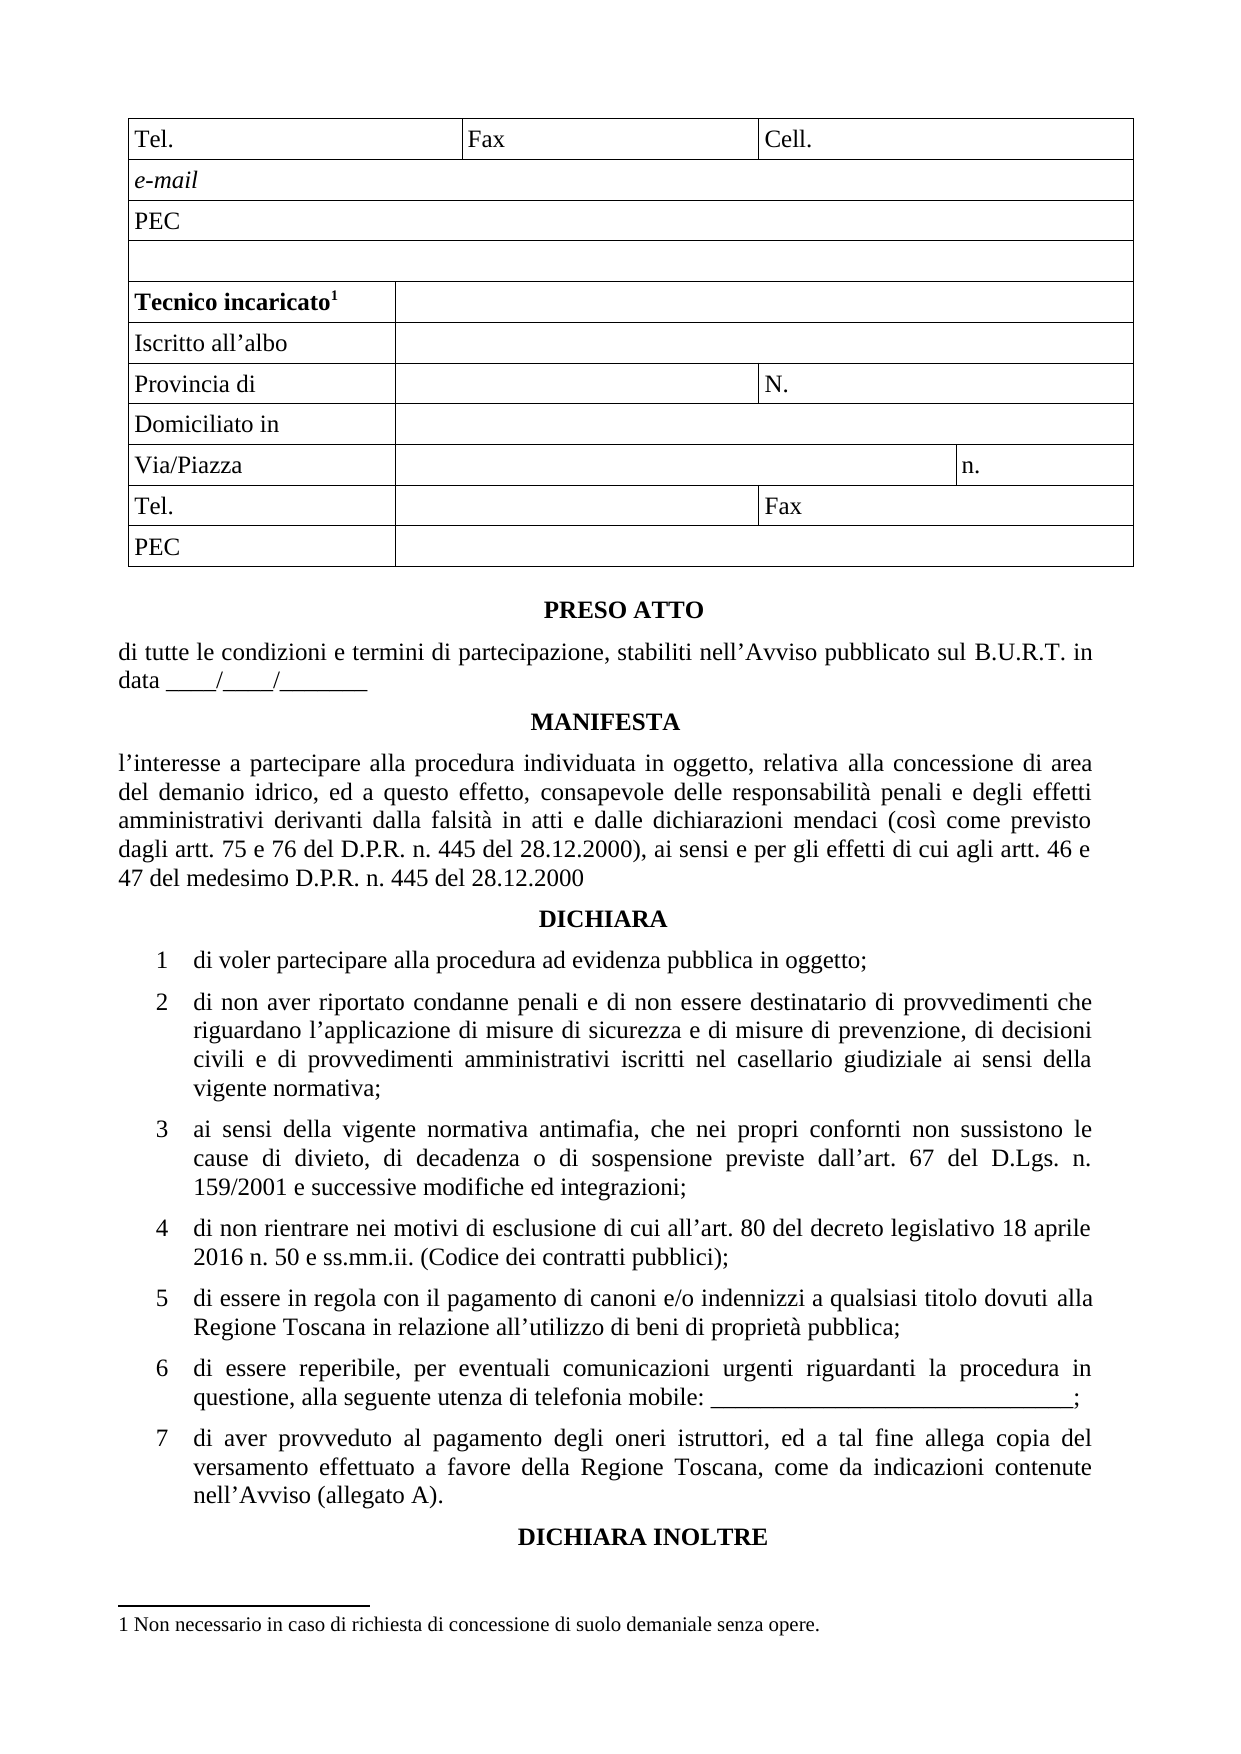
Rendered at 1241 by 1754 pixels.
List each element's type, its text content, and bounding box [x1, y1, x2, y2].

table_cell Fax [463, 119, 758, 159]
text DICHIARA [118, 904, 1088, 933]
table_cell PEC [129, 526, 395, 566]
text PRESO ATTO [155, 595, 1092, 624]
list DICHIARA INOLTRE [193, 1522, 1093, 1550]
table_cell [396, 282, 1133, 322]
table_cell Cell. [759, 119, 1133, 159]
text MANIFESTA [118, 707, 1093, 735]
table_cell Tel. [129, 486, 395, 525]
table_cell [129, 241, 1133, 281]
table_cell Via/Piazza [129, 445, 395, 485]
table_cell [396, 404, 1133, 444]
text di tutte le condizioni e termini di partecipazione, stabiliti nell’Avviso pubblicato sul B.U.R.T. in data ____/____/_______ [118, 637, 1093, 694]
table_cell [396, 445, 956, 485]
table_cell n. [957, 445, 1133, 485]
table_cell Iscritto all’albo [129, 323, 395, 362]
list di non aver riportato condanne penali e di non essere destinatario di provvedimenti che riguardano l’applicazione di misure di sicurezza e di misure di prevenzione, di decisioni civili e di provvedimenti amministrativi iscritti nel casellario giudiziale ai sensi della vigente normativa; [156, 987, 1093, 1102]
table_cell e-mail [129, 160, 1133, 199]
text l’interesse a partecipare alla procedura individuata in oggetto, relativa alla concessione di area del demanio idrico, ed a questo effetto, consapevole delle responsabilità penali e degli effetti amministrativi derivanti dalla falsità in atti e dalle dichiarazioni mendaci (così come previsto dagli artt. 75 e 76 del D.P.R. n. 445 del 28.12.2000), ai sensi e per gli effetti di cui agli artt. 46 e 47 del medesimo D.P.R. n. 445 del 28.12.2000 [118, 748, 1093, 892]
table_cell Tel. [129, 119, 462, 159]
list di essere reperibile, per eventuali comunicazioni urgenti riguardanti la procedura in questione, alla seguente utenza di telefonia mobile: _____________________________; [156, 1353, 1093, 1410]
table_cell N. [759, 364, 1133, 403]
table_cell PEC [129, 201, 1133, 240]
table_cell [396, 323, 1133, 362]
table_cell [396, 486, 758, 525]
list di aver provveduto al pagamento degli oneri istruttori, ed a tal fine allega copia del versamento effettuato a favore della Regione Toscana, come da indicazioni contenute nell’Avviso (allegato A). [156, 1423, 1093, 1509]
list di essere in regola con il pagamento di canoni e/o indennizzi a qualsiasi titolo dovuti alla Regione Toscana in relazione all’utilizzo di beni di proprietà pubblica; [156, 1283, 1093, 1340]
list di voler partecipare alla procedura ad evidenza pubblica in oggetto; [156, 945, 1093, 974]
list ai sensi della vigente normativa antimafia, che nei propri confornti non sussistono le cause di divieto, di decadenza o di sospensione previste dall’art. 67 del D.Lgs. n. 159/2001 e successive modifiche ed integrazioni; [156, 1114, 1093, 1200]
table_cell Fax [759, 486, 1133, 525]
table_cell [396, 364, 758, 403]
table_cell [396, 526, 1133, 566]
table_cell Domiciliato in [129, 404, 395, 444]
table_cell Tecnico incaricato [129, 282, 395, 322]
list di non rientrare nei motivi di esclusione di cui all’art. 80 del decreto legislativo 18 aprile 2016 n. 50 e ss.mm.ii. (Codice dei contratti pubblici); [156, 1213, 1093, 1270]
table_cell Provincia di [129, 364, 395, 403]
